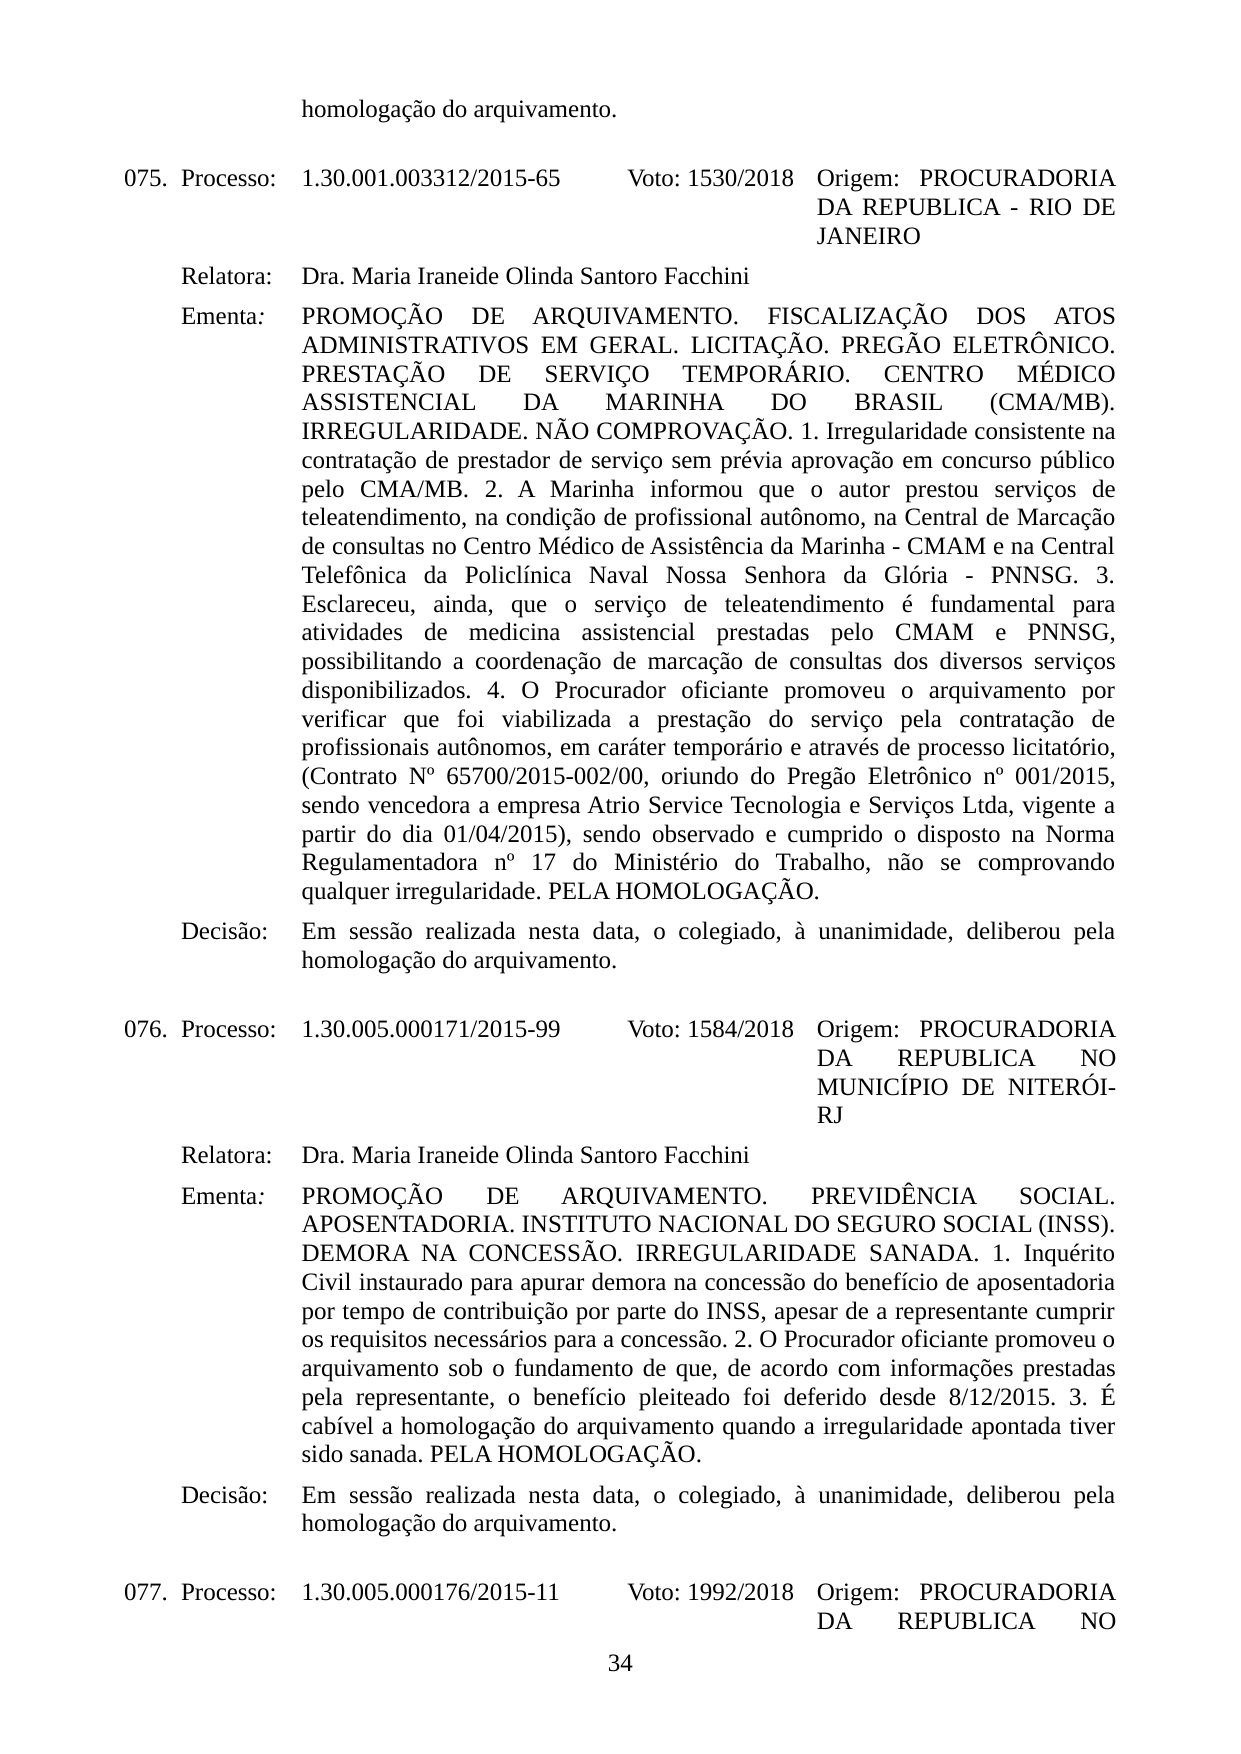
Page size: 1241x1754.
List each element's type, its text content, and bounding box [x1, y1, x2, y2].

table_header 1.30.005.000176/2015-11 [296, 1572, 621, 1641]
table_header 076. [118, 1008, 175, 1135]
table_cell Em sessão realizada nesta data, o colegiado, à unanimidade, deliberou pela homologação do arquivamento. [296, 1474, 1122, 1543]
table_header Voto: 1992/2018 [621, 1572, 811, 1641]
table_header 077. [118, 1572, 175, 1641]
table_header Origem: PROCURADORIA DA REPUBLICA - RIO DE JANEIRO [811, 158, 1122, 255]
table_cell Ementa: [175, 295, 296, 911]
table_cell [118, 89, 175, 129]
table_cell Relatora: [175, 1135, 296, 1175]
table_header Processo: [175, 1008, 296, 1135]
table_cell [118, 1474, 175, 1543]
table_cell [118, 295, 175, 911]
table_header 1.30.001.003312/2015-65 [296, 158, 621, 255]
table_cell Ementa: [175, 1175, 296, 1474]
table_header 1.30.005.000171/2015-99 [296, 1008, 621, 1135]
table_cell homologação do arquivamento. [296, 89, 1122, 129]
table_cell [118, 1135, 175, 1175]
table_cell Dra. Maria Iraneide Olinda Santoro Facchini [296, 1135, 1122, 1175]
table_header Origem: PROCURADORIA DA REPUBLICA NO MUNICÍPIO DE NITERÓI-RJ [811, 1008, 1122, 1135]
table_cell Em sessão realizada nesta data, o colegiado, à unanimidade, deliberou pela homologação do arquivamento. [296, 911, 1122, 979]
table_header Processo: [175, 1572, 296, 1641]
table_cell PROMOÇÃO DE ARQUIVAMENTO. PREVIDÊNCIA SOCIAL. APOSENTADORIA. INSTITUTO NACIONAL DO SEGURO SOCIAL (INSS). DEMORA NA CONCESSÃO. IRREGULARIDADE SANADA. 1. Inquérito Civil instaurado para apurar demora na concessão do benefício de aposentadoria por tempo de contribuição por parte do INSS, apesar de a representante cumprir os requisitos necessários para a concessão. 2. O Procurador oficiante promoveu o arquivamento sob o fundamento de que, de acordo com informações prestadas pela representante, o benefício pleiteado foi deferido desde 8/12/2015. 3. É cabível a homologação do arquivamento quando a irregularidade apontada tiver sido sanada. PELA HOMOLOGAÇÃO. [296, 1175, 1122, 1474]
table_cell [118, 255, 175, 295]
table_cell PROMOÇÃO DE ARQUIVAMENTO. FISCALIZAÇÃO DOS ATOS ADMINISTRATIVOS EM GERAL. LICITAÇÃO. PREGÃO ELETRÔNICO. PRESTAÇÃO DE SERVIÇO TEMPORÁRIO. CENTRO MÉDICO ASSISTENCIAL DA MARINHA DO BRASIL (CMA/MB). IRREGULARIDADE. NÃO COMPROVAÇÃO. 1. Irregularidade consistente na contratação de prestador de serviço sem prévia aprovação em concurso público pelo CMA/MB. 2. A Marinha informou que o autor prestou serviços de teleatendimento, na condição de profissional autônomo, na Central de Marcação de consultas no Centro Médico de Assistência da Marinha - CMAM e na Central Telefônica da Policlínica Naval Nossa Senhora da Glória - PNNSG. 3. Esclareceu, ainda, que o serviço de teleatendimento é fundamental para atividades de medicina assistencial prestadas pelo CMAM e PNNSG, possibilitando a coordenação de marcação de consultas dos diversos serviços disponibilizados. 4. O Procurador oficiante promoveu o arquivamento por verificar que foi viabilizada a prestação do serviço pela contratação de profissionais autônomos, em caráter temporário e através de processo licitatório, (Contrato Nº 65700/2015-002/00, oriundo do Pregão Eletrônico nº 001/2015, sendo vencedora a empresa Atrio Service Tecnologia e Serviços Ltda, vigente a partir do dia 01/04/2015), sendo observado e cumprido o disposto na Norma Regulamentadora nº 17 do Ministério do Trabalho, não se comprovando qualquer irregularidade. PELA HOMOLOGAÇÃO. [296, 295, 1122, 911]
table_cell [118, 911, 175, 979]
table_cell Decisão: [175, 1474, 296, 1543]
table_header Voto: 1584/2018 [621, 1008, 811, 1135]
table_cell Dra. Maria Iraneide Olinda Santoro Facchini [296, 255, 1122, 295]
table_header Processo: [175, 158, 296, 255]
table_cell [175, 89, 296, 129]
table_cell [118, 1175, 175, 1474]
table_header Voto: 1530/2018 [621, 158, 811, 255]
table_cell Relatora: [175, 255, 296, 295]
table_cell Decisão: [175, 911, 296, 979]
table_header Origem: PROCURADORIA DA REPUBLICA NO [811, 1572, 1122, 1641]
table_header 075. [118, 158, 175, 255]
